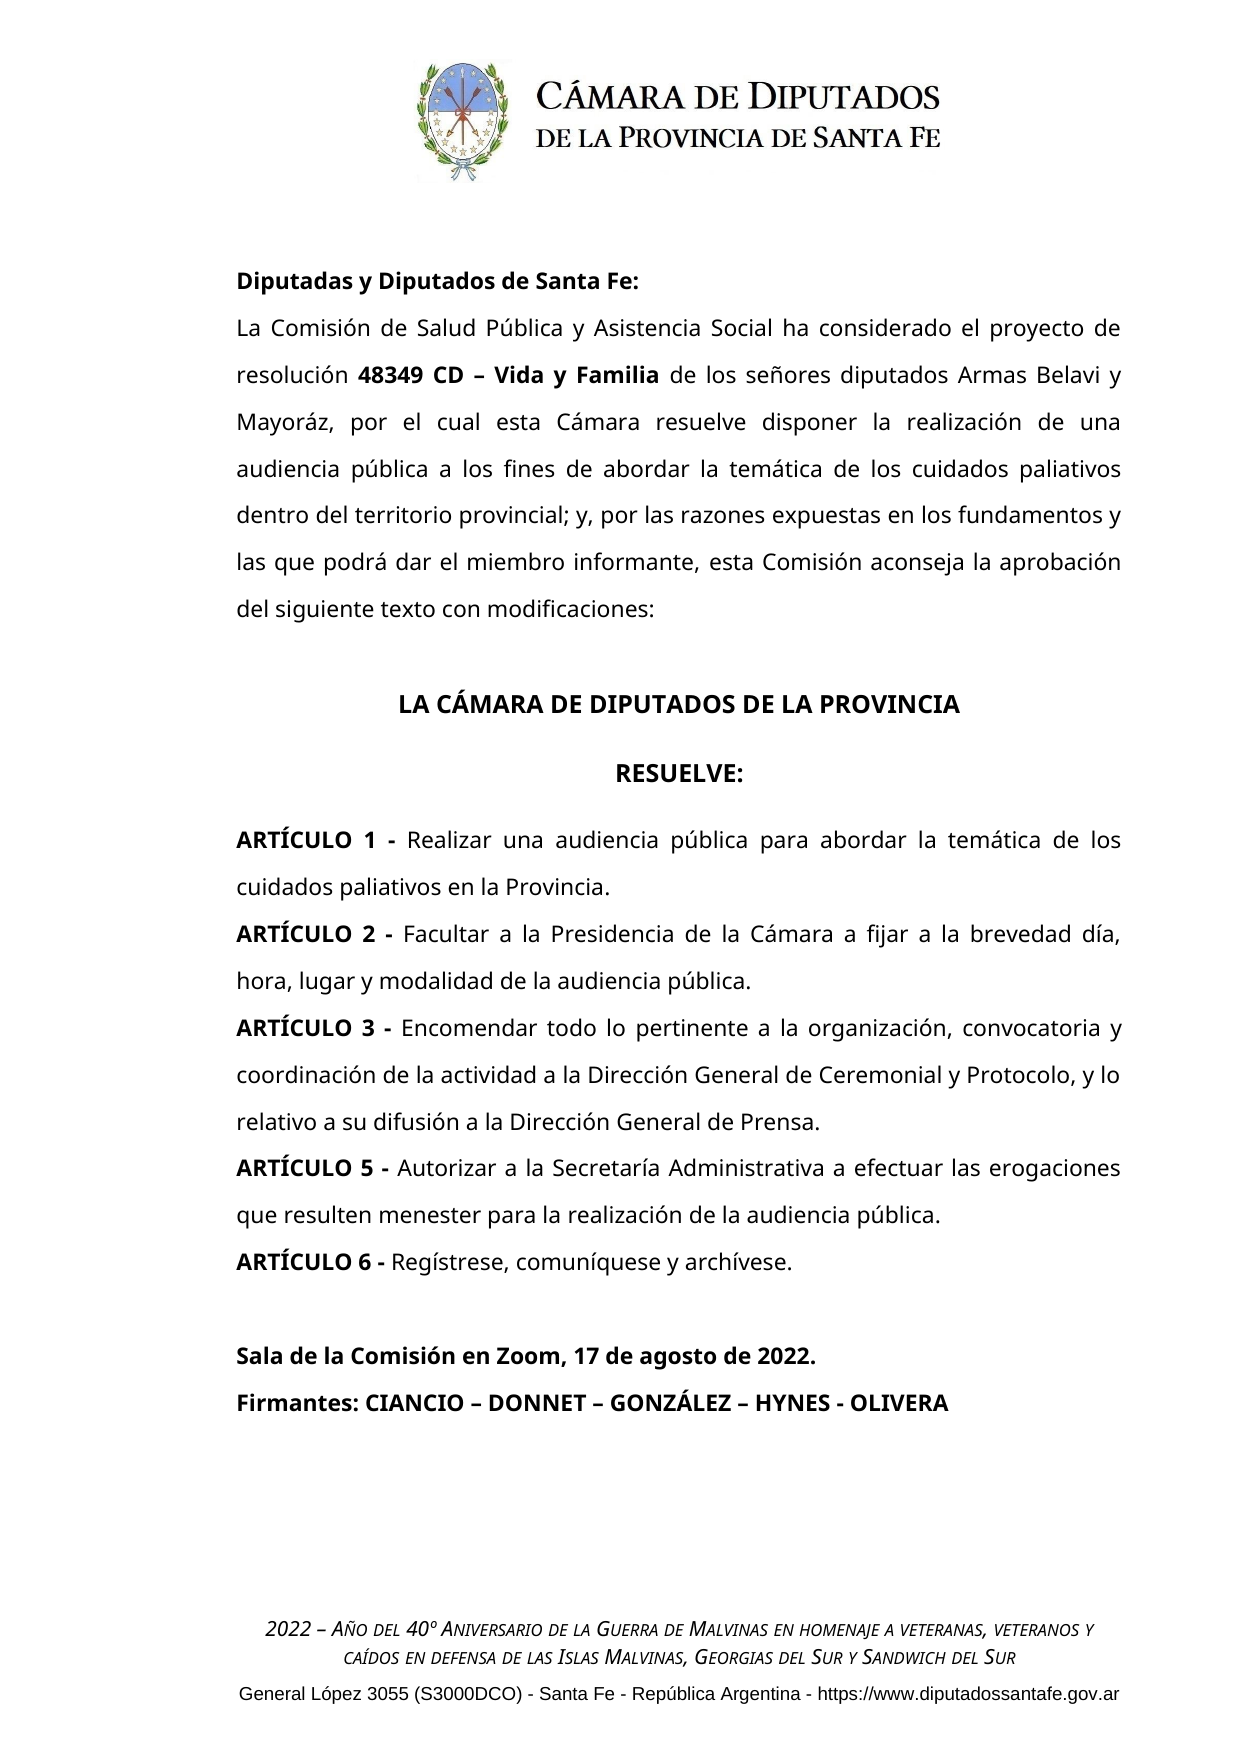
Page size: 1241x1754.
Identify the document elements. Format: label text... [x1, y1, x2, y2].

text ARTÍCULO 5 - Autorizar a la Secretaría Administrativa a efectuar las erogaciones que resulten menester para la realización de la audiencia pública. [236, 1152, 1122, 1230]
text RESUELVE: [236, 756, 1122, 789]
text ARTÍCULO 6 - Regístrese, comuníquese y archívese. [236, 1246, 1122, 1277]
text Firmantes: CIANCIO – DONNET – GONZÁLEZ – HYNES - OLIVERA [236, 1387, 1122, 1418]
text LA CÁMARA DE DIPUTADOS DE LA PROVINCIA [236, 687, 1122, 721]
text Sala de la Comisión en Zoom, 17 de agosto de 2022. [236, 1340, 1122, 1371]
text La Comisión de Salud Pública y Asistencia Social ha considerado el proyecto de resolución 48349 CD – Vida y Familia de los señores diputados Armas Belavi y Mayoráz, por el cual esta Cámara resuelve disponer la realización de una audiencia pública a los fines de abordar la temática de los cuidados paliativos dentro del territorio provincial; y, por las razones expuestas en los fundamentos y las que podrá dar el miembro informante, esta Comisión aconseja la aprobación del siguiente texto con modificaciones: [236, 312, 1122, 624]
text ARTÍCULO 1 - Realizar una audiencia pública para abordar la temática de los cuidados paliativos en la Provincia. [236, 824, 1122, 902]
text ARTÍCULO 2 - Facultar a la Presidencia de la Cámara a fijar a la brevedad día, hora, lugar y modalidad de la audiencia pública. [236, 918, 1122, 996]
picture [413, 59, 945, 183]
text Diputadas y Diputados de Santa Fe: [236, 265, 1122, 296]
text ARTÍCULO 3 - Encomendar todo lo pertinente a la organización, convocatoria y coordinación de la actividad a la Dirección General de Ceremonial y Protocolo, y lo relativo a su difusión a la Dirección General de Prensa. [236, 1012, 1122, 1137]
